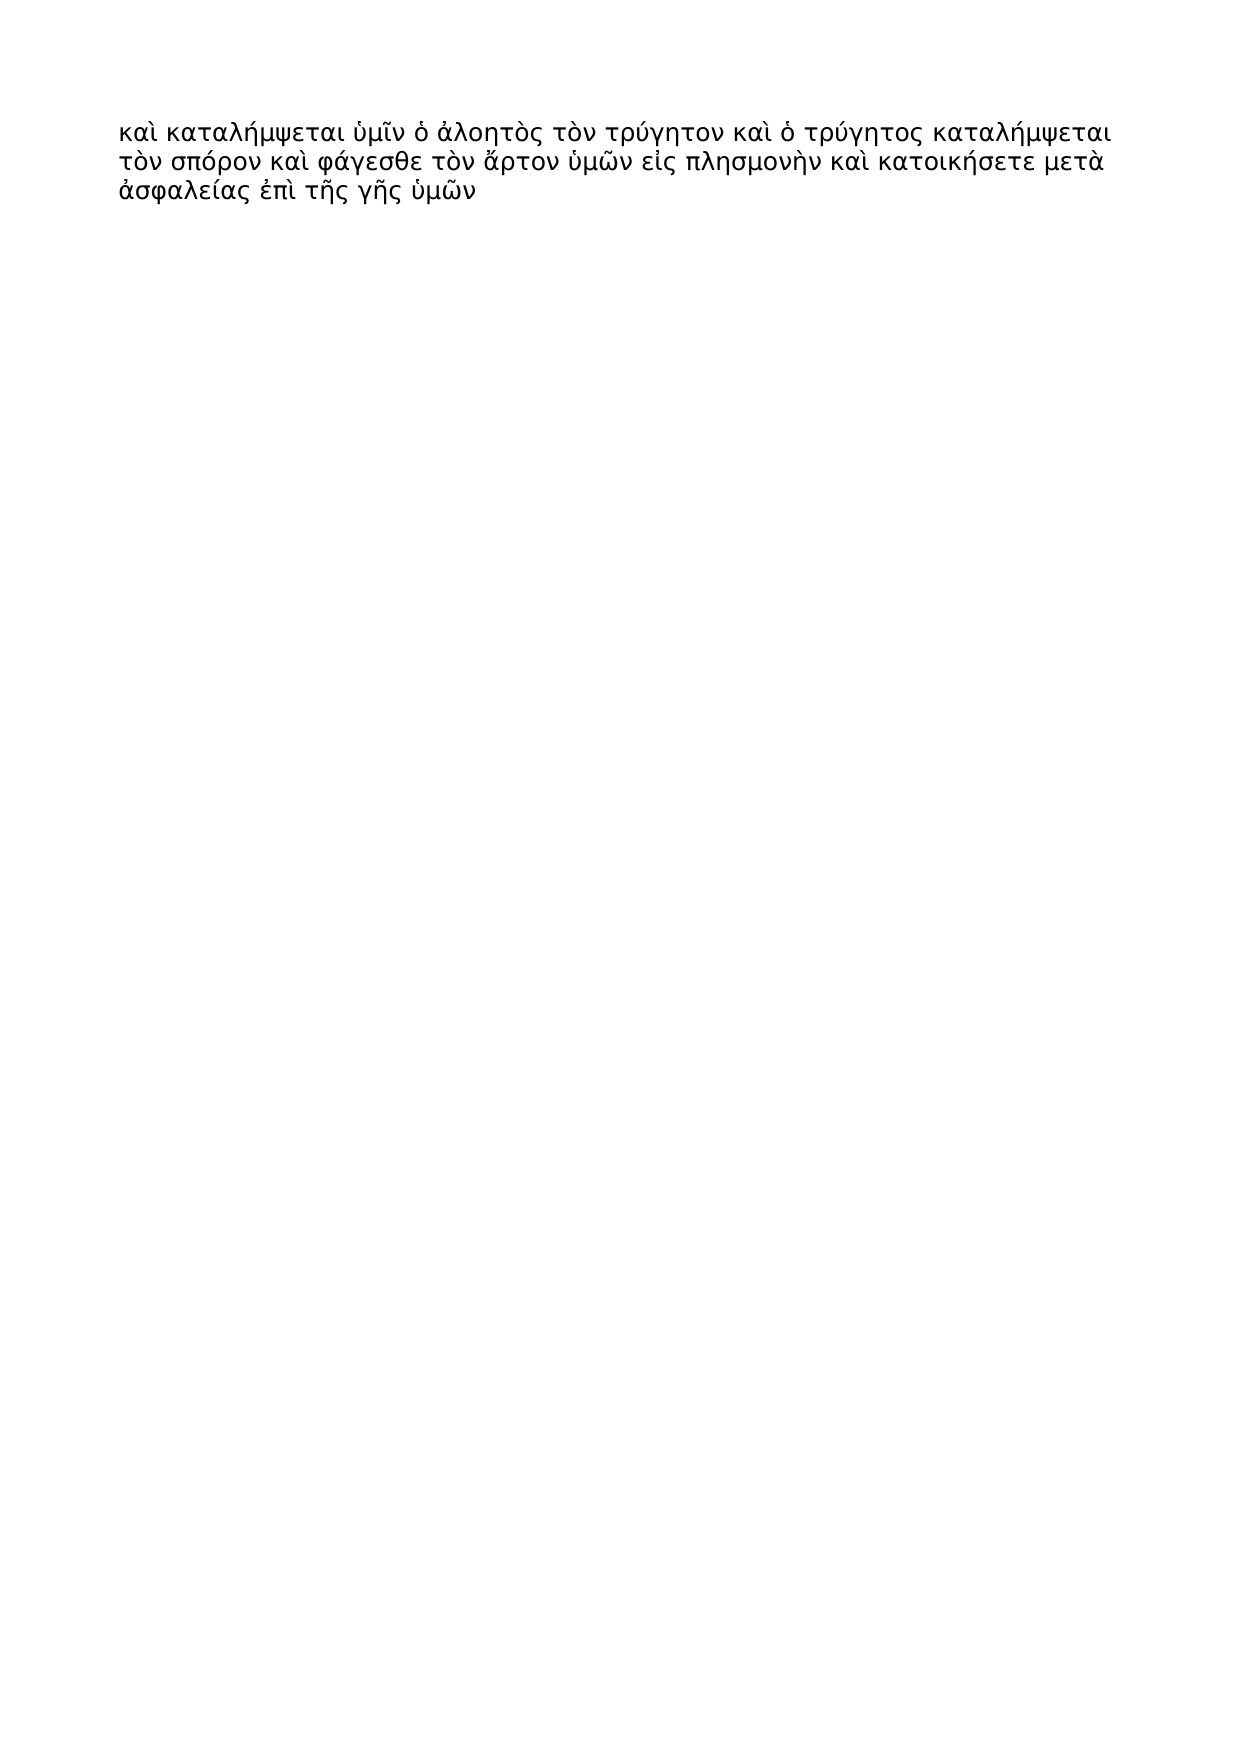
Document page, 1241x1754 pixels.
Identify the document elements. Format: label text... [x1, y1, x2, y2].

text καὶ καταλήμψεται ὑμῖν ὁ ἀλοητὸς τὸν τρύγητον καὶ ὁ τρύγητος καταλήμψεται τὸν σπόρον καὶ φάγεσθε τὸν ἄρτον ὑμῶν εἰς πλησμονὴν καὶ κατοικήσετε μετὰ ἀσφαλείας ἐπὶ τῆς γῆς ὑμῶν [118, 118, 1122, 206]
